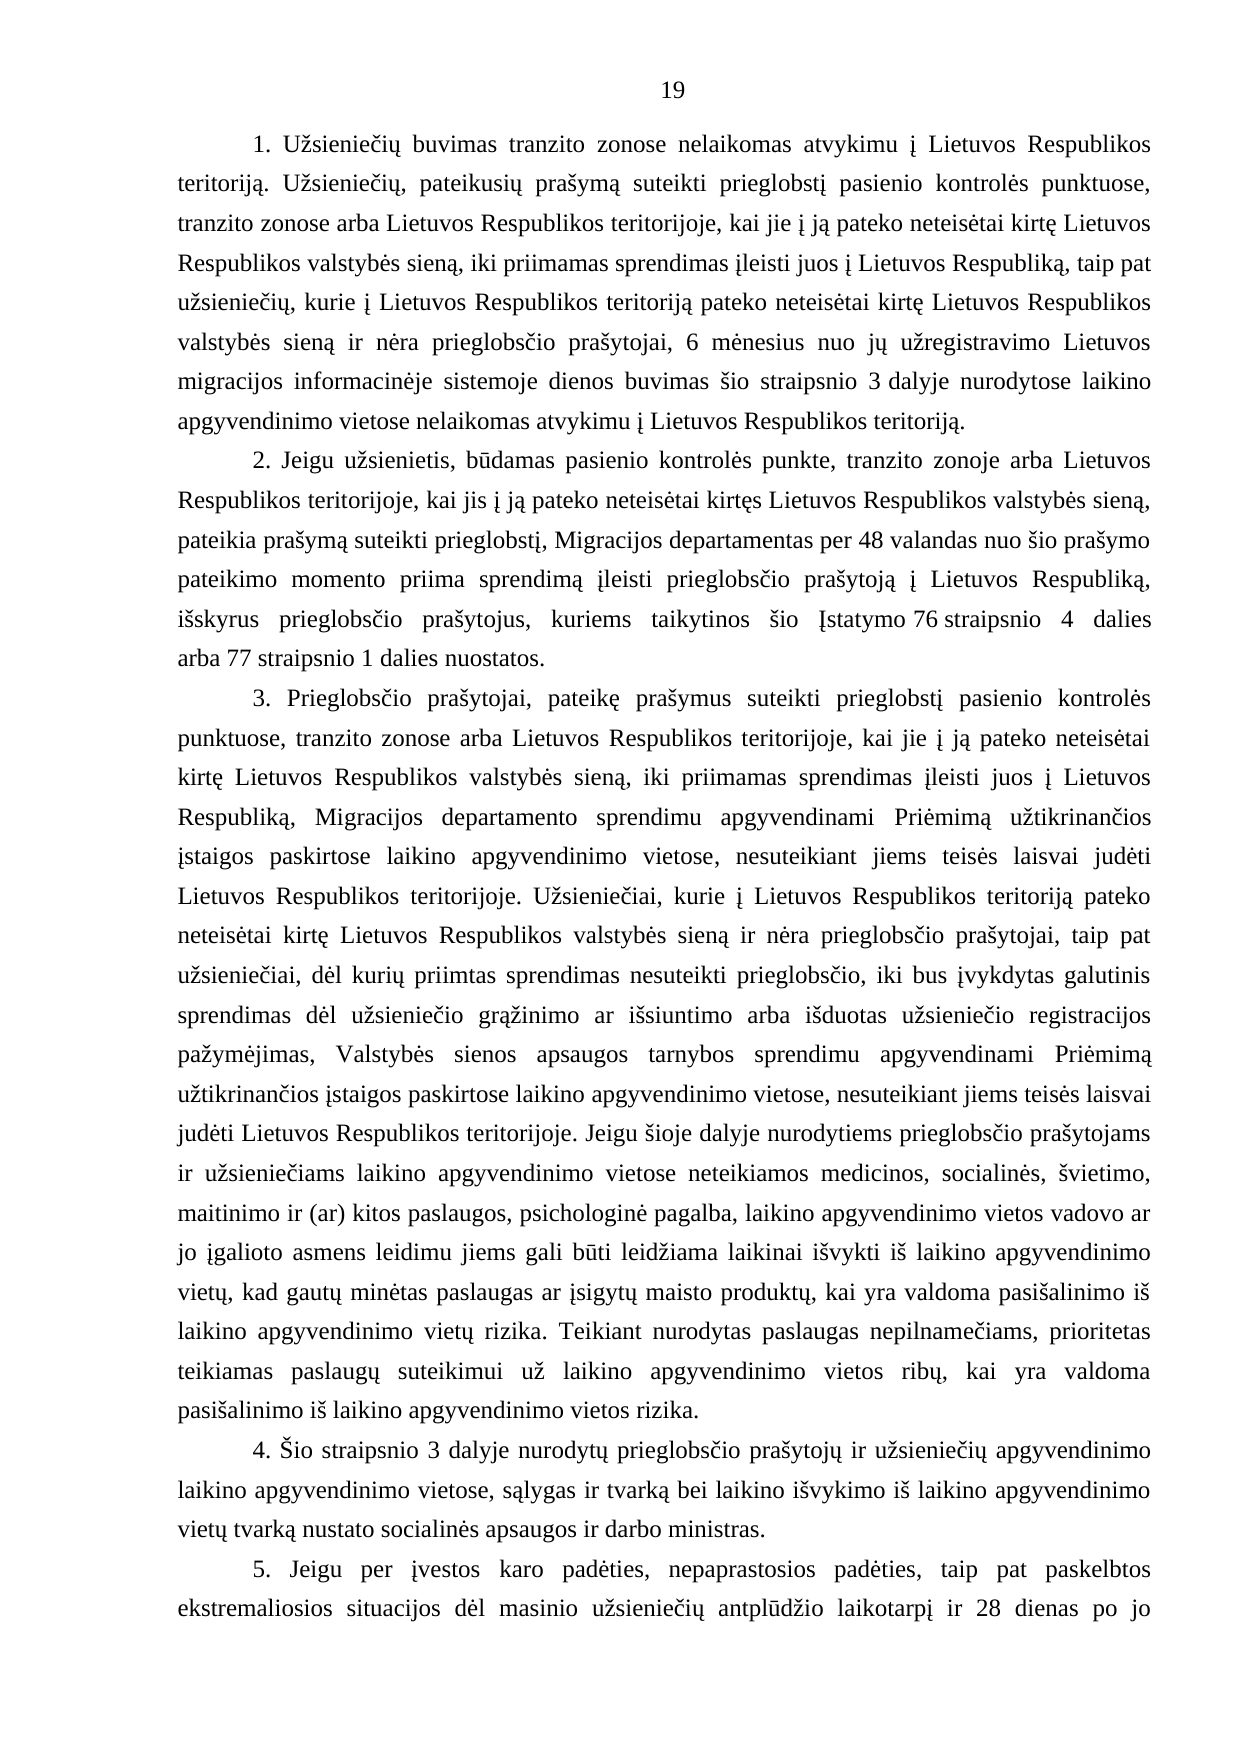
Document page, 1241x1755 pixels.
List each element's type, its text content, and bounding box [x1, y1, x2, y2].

text 2. Jeigu užsienietis, būdamas pasienio kontrolės punkte, tranzito zonoje arba Lietuvos Respublikos teritorijoje, kai jis į ją pateko neteisėtai kirtęs Lietuvos Respublikos valstybės sieną, pateikia prašymą suteikti prieglobstį, Migracijos departamentas per 48 valandas nuo šio prašymo pateikimo momento priima sprendimą įleisti prieglobsčio prašytoją į Lietuvos Respubliką, išskyrus prieglobsčio prašytojus, kuriems taikytinos šio Įstatymo 76 straipsnio 4 dalies arba 77 straipsnio 1 dalies nuostatos. [177, 435, 1152, 672]
text 3. Prieglobsčio prašytojai, pateikę prašymus suteikti prieglobstį pasienio kontrolės punktuose, tranzito zonose arba Lietuvos Respublikos teritorijoje, kai jie į ją pateko neteisėtai kirtę Lietuvos Respublikos valstybės sieną, iki priimamas sprendimas įleisti juos į Lietuvos Respubliką, Migracijos departamento sprendimu apgyvendinami Priėmimą užtikrinančios įstaigos paskirtose laikino apgyvendinimo vietose, nesuteikiant jiems teisės laisvai judėti Lietuvos Respublikos teritorijoje. Užsieniečiai, kurie į Lietuvos Respublikos teritoriją pateko neteisėtai kirtę Lietuvos Respublikos valstybės sieną ir nėra prieglobsčio prašytojai, taip pat užsieniečiai, dėl kurių priimtas sprendimas nesuteikti prieglobsčio, iki bus įvykdytas galutinis sprendimas dėl užsieniečio grąžinimo ar išsiuntimo arba išduotas užsieniečio registracijos pažymėjimas, Valstybės sienos apsaugos tarnybos sprendimu apgyvendinami Priėmimą užtikrinančios įstaigos paskirtose laikino apgyvendinimo vietose, nesuteikiant jiems teisės laisvai judėti Lietuvos Respublikos teritorijoje. Jeigu šioje dalyje nurodytiems prieglobsčio prašytojams ir užsieniečiams laikino apgyvendinimo vietose neteikiamos medicinos, socialinės, švietimo, maitinimo ir (ar) kitos paslaugos, psichologinė pagalba, laikino apgyvendinimo vietos vadovo ar jo įgalioto asmens leidimu jiems gali būti leidžiama laikinai išvykti iš laikino apgyvendinimo vietų, kad gautų minėtas paslaugas ar įsigytų maisto produktų, kai yra valdoma pasišalinimo iš laikino apgyvendinimo vietų rizika. Teikiant nurodytas paslaugas nepilnamečiams, prioritetas teikiamas paslaugų suteikimui už laikino apgyvendinimo vietos ribų, kai yra valdoma pasišalinimo iš laikino apgyvendinimo vietos rizika. [177, 672, 1152, 1424]
text 1. Užsieniečių buvimas tranzito zonose nelaikomas atvykimu į Lietuvos Respublikos teritoriją. Užsieniečių, pateikusių prašymą suteikti prieglobstį pasienio kontrolės punktuose, tranzito zonose arba Lietuvos Respublikos teritorijoje, kai jie į ją pateko neteisėtai kirtę Lietuvos Respublikos valstybės sieną, iki priimamas sprendimas įleisti juos į Lietuvos Respubliką, taip pat užsieniečių, kurie į Lietuvos Respublikos teritoriją pateko neteisėtai kirtę Lietuvos Respublikos valstybės sieną ir nėra prieglobsčio prašytojai, 6 mėnesius nuo jų užregistravimo Lietuvos migracijos informacinėje sistemoje dienos buvimas šio straipsnio 3 dalyje nurodytose laikino apgyvendinimo vietose nelaikomas atvykimu į Lietuvos Respublikos teritoriją. [177, 118, 1152, 435]
text 4. Šio straipsnio 3 dalyje nurodytų prieglobsčio prašytojų ir užsieniečių apgyvendinimo laikino apgyvendinimo vietose, sąlygas ir tvarką bei laikino išvykimo iš laikino apgyvendinimo vietų tvarką nustato socialinės apsaugos ir darbo ministras. [177, 1424, 1152, 1543]
text 5. Jeigu per įvestos karo padėties, nepaprastosios padėties, taip pat paskelbtos ekstremaliosios situacijos dėl masinio užsieniečių antplūdžio laikotarpį ir 28 dienas po jo [177, 1543, 1152, 1622]
